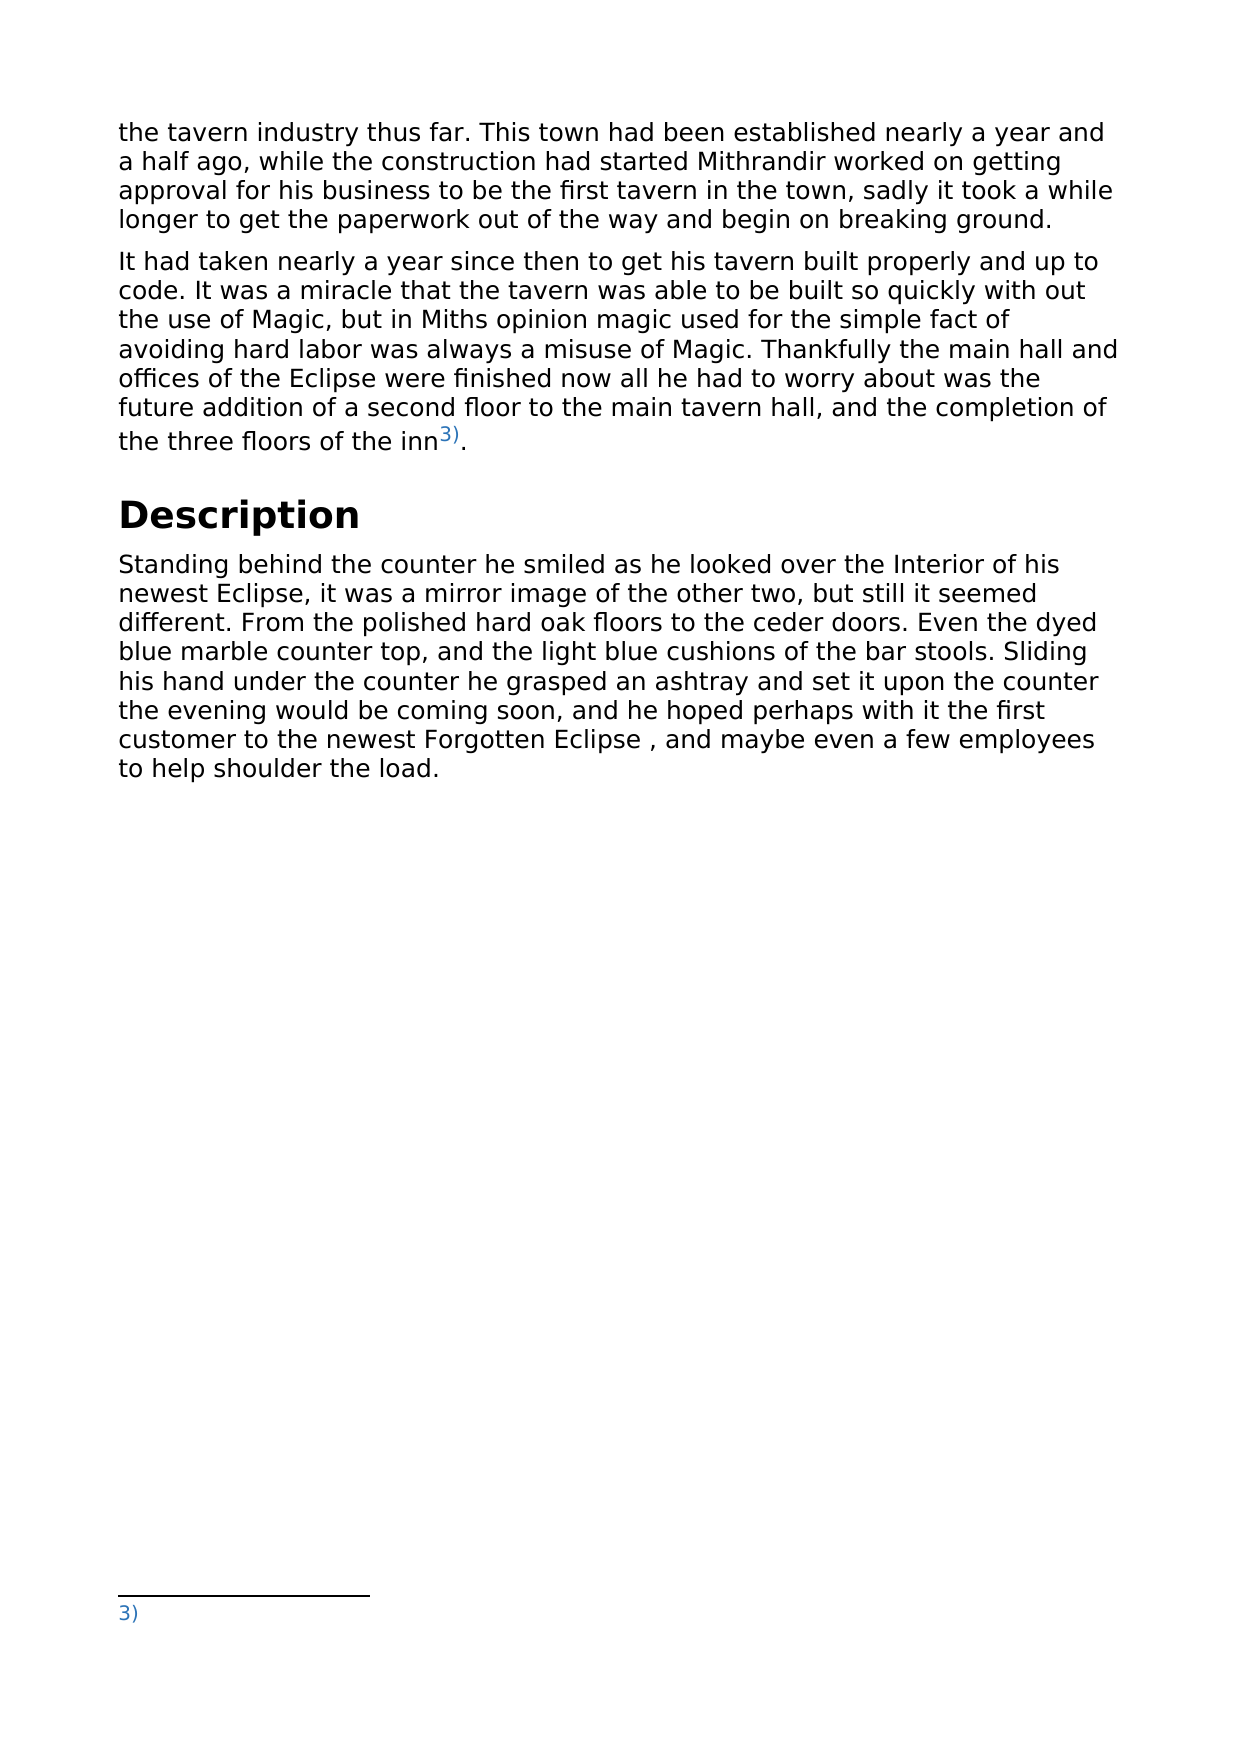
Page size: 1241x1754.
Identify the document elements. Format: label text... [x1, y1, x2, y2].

text It had taken nearly a year since then to get his tavern built properly and up to code. It was a miracle that the tavern was able to be built so quickly with out the use of Magic, but in Miths opinion magic used for the simple fact of avoiding hard labor was always a misuse of Magic. Thankfully the main hall and offices of the Eclipse were finished now all he had to worry about was the future addition of a second floor to the main tavern hall, and the completion of the three floors of the inn. [118, 247, 1122, 456]
subtitle Description [118, 494, 1122, 537]
text Standing behind the counter he smiled as he looked over the Interior of his newest Eclipse, it was a mirror image of the other two, but still it seemed different. From the polished hard oak floors to the ceder doors. Even the dyed blue marble counter top, and the light blue cushions of the bar stools. Sliding his hand under the counter he grasped an ashtray and set it upon the counter the evening would be coming soon, and he hoped perhaps with it the first customer to the newest Forgotten Eclipse , and maybe even a few employees to help shoulder the load. [118, 550, 1122, 783]
text the tavern industry thus far. This town had been established nearly a year and a half ago, while the construction had started Mithrandir worked on getting approval for his business to be the first tavern in the town, sadly it took a while longer to get the paperwork out of the way and begin on breaking ground. [118, 118, 1122, 235]
